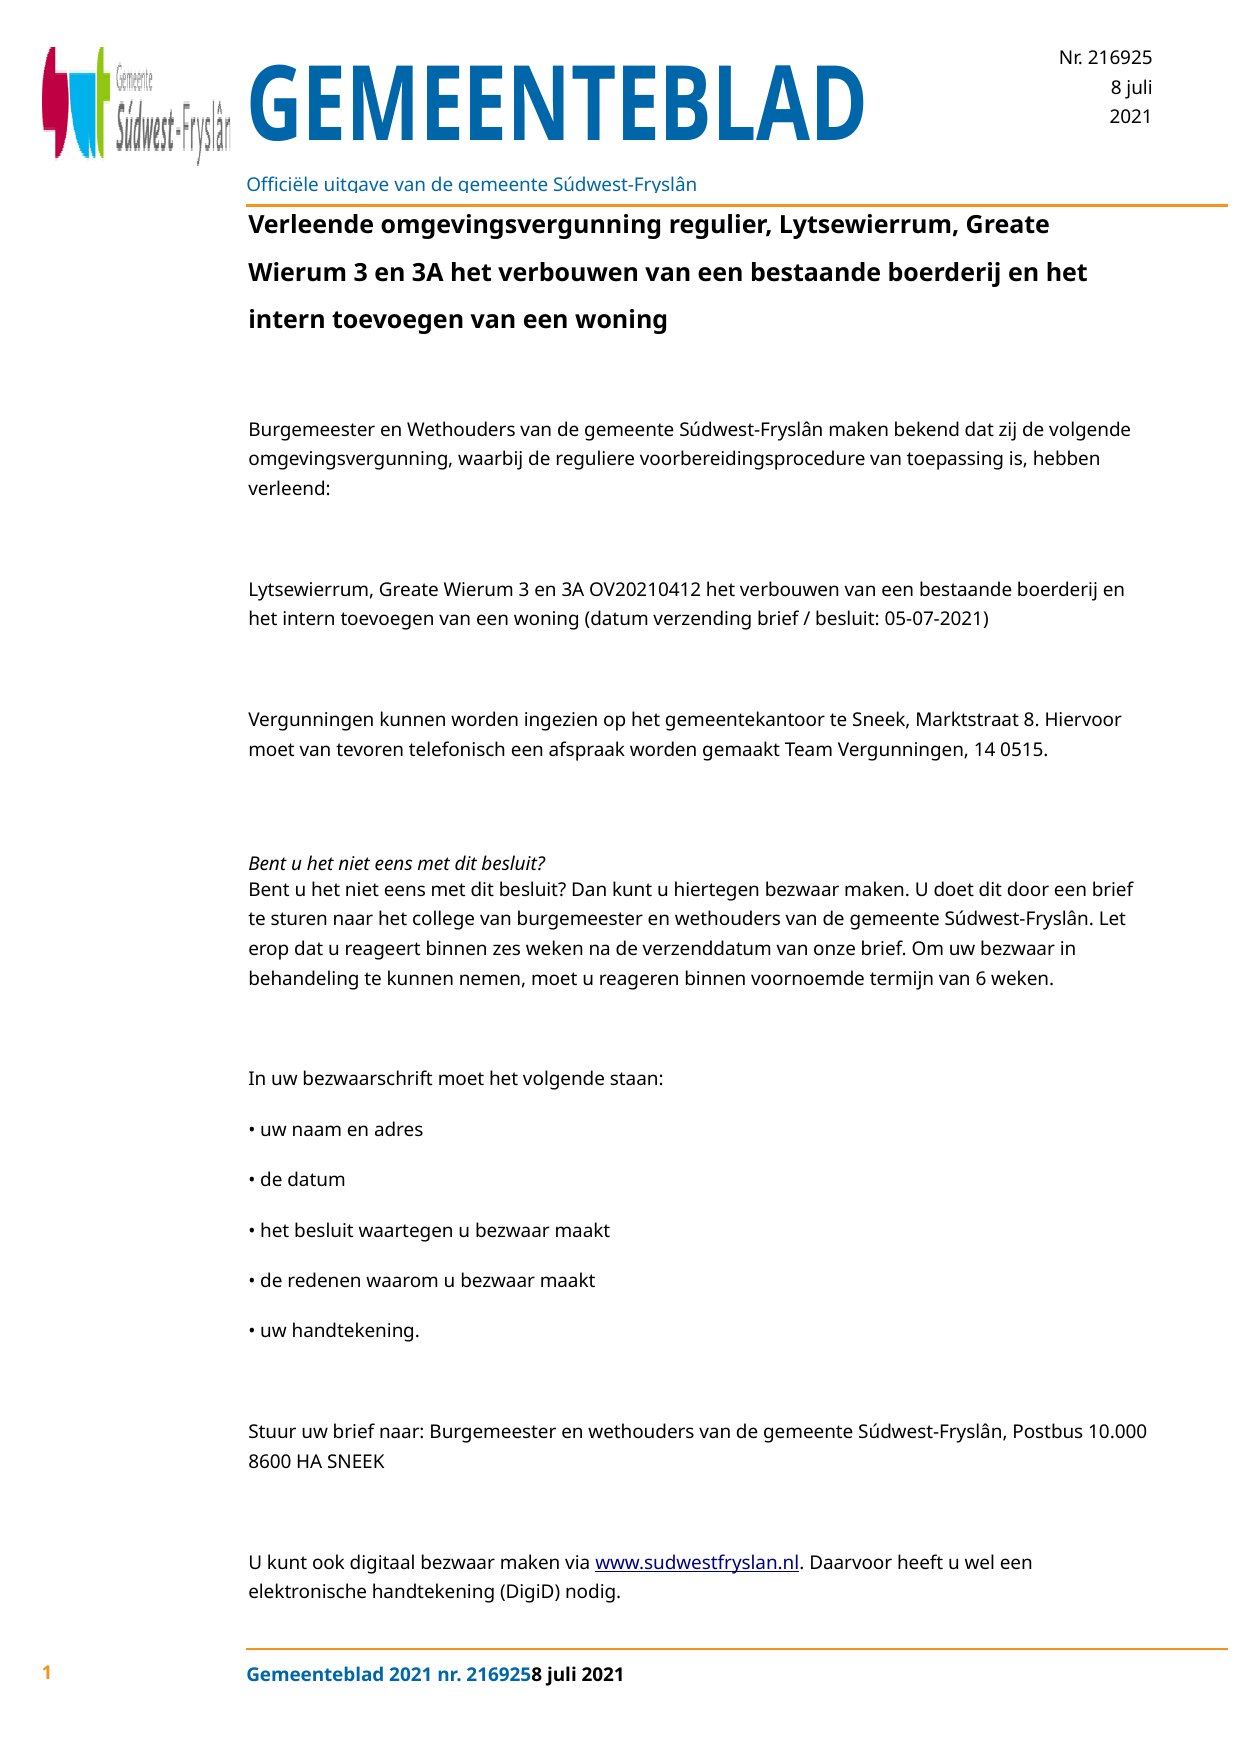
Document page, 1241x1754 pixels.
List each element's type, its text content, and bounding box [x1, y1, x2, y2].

text In uw bezwaarschrift moet het volgende staan: [248, 1066, 1152, 1091]
text Bent u het niet eens met dit besluit? [248, 850, 1152, 876]
picture [41, 47, 231, 172]
text • uw naam en adres [248, 1116, 1152, 1142]
text Verleende omgevingsvergunning regulier, Lytsewierrum, Greate Wierum 3 en 3A het verbouwen van een bestaande boerderij en het intern toevoegen van een woning [248, 207, 1152, 336]
text Lytsewierrum, Greate Wierum 3 en 3A OV20210412 het verbouwen van een bestaande boerderij en het intern toevoegen van een woning (datum verzending brief / besluit: 05-07-2021) [248, 576, 1152, 631]
text • de redenen waarom u bezwaar maakt [248, 1267, 1152, 1293]
text • uw handtekening. [248, 1318, 1152, 1343]
text U kunt ook digitaal bezwaar maken via www.sudwestfryslan.nl. Daarvoor heeft u wel een elektronische handtekening (DigiD) nodig. [248, 1549, 1152, 1604]
text Bent u het niet eens met dit besluit? Dan kunt u hiertegen bezwaar maken. U doet dit door een brief te sturen naar het college van burgemeester en wethouders van de gemeente Súdwest-Fryslân. Let erop dat u reageert binnen zes weken na de verzenddatum van onze brief. Om uw bezwaar in behandeling te kunnen nemen, moet u reageren binnen voornoemde termijn van 6 weken. [248, 876, 1152, 991]
text • het besluit waartegen u bezwaar maakt [248, 1217, 1152, 1243]
text • de datum [248, 1166, 1152, 1192]
text Vergunningen kunnen worden ingezien op het gemeentekantoor te Sneek, Marktstraat 8. Hiervoor moet van tevoren telefonisch een afspraak worden gemaakt Team Vergunningen, 14 0515. [248, 706, 1152, 762]
text Stuur uw brief naar: Burgemeester en wethouders van de gemeente Súdwest-Fryslân, Postbus 10.000 8600 HA SNEEK [248, 1418, 1152, 1474]
text Burgemeester en Wethouders van de gemeente Súdwest-Fryslân maken bekend dat zij de volgende omgevingsvergunning, waarbij de reguliere voorbereidingsprocedure van toepassing is, hebben verleend: [248, 416, 1152, 501]
